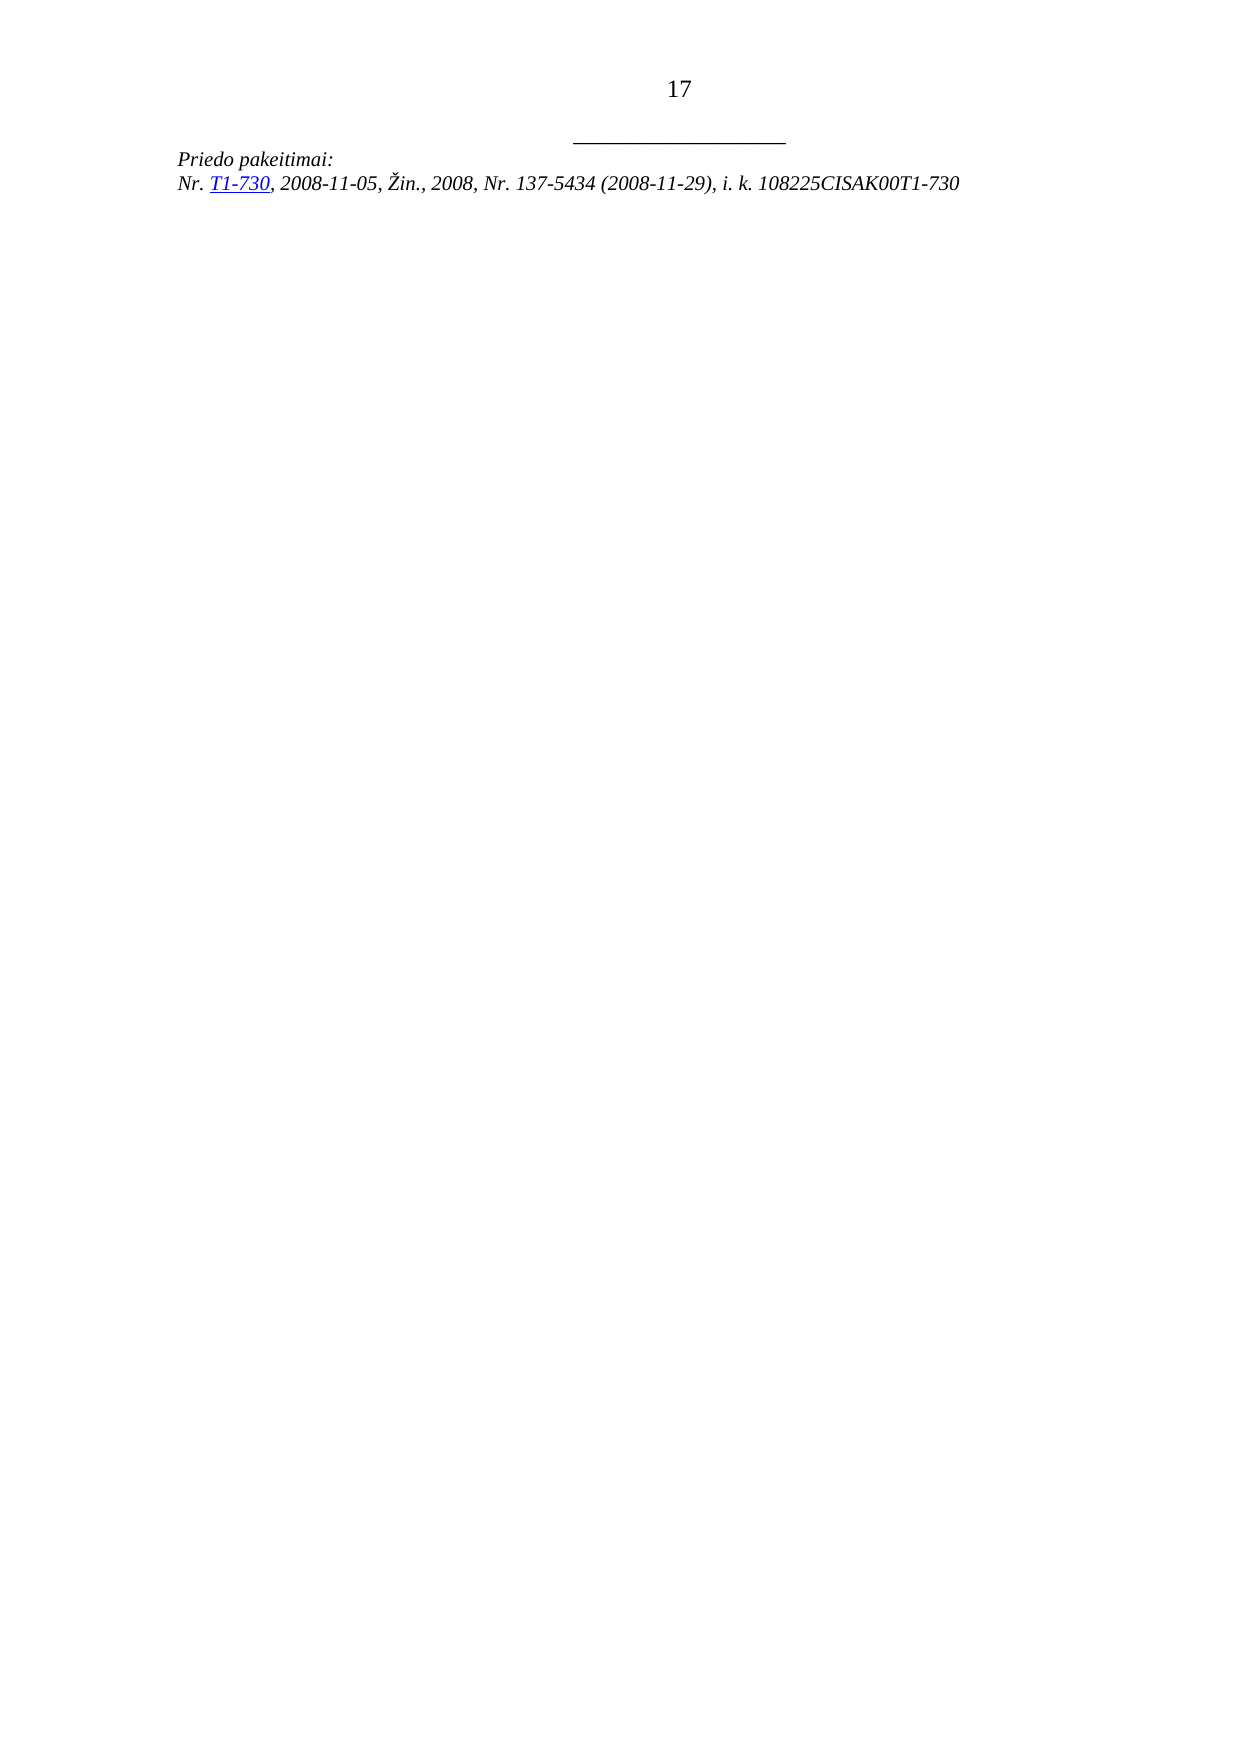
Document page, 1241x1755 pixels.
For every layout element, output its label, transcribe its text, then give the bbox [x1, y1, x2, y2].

text _________________ [177, 118, 1181, 147]
text Priedo pakeitimai: [177, 147, 1181, 171]
text Nr. T1-730, 2008-11-05, Žin., 2008, Nr. 137-5434 (2008-11-29), i. k. 108225CISAK00T1-730 [177, 171, 1181, 195]
